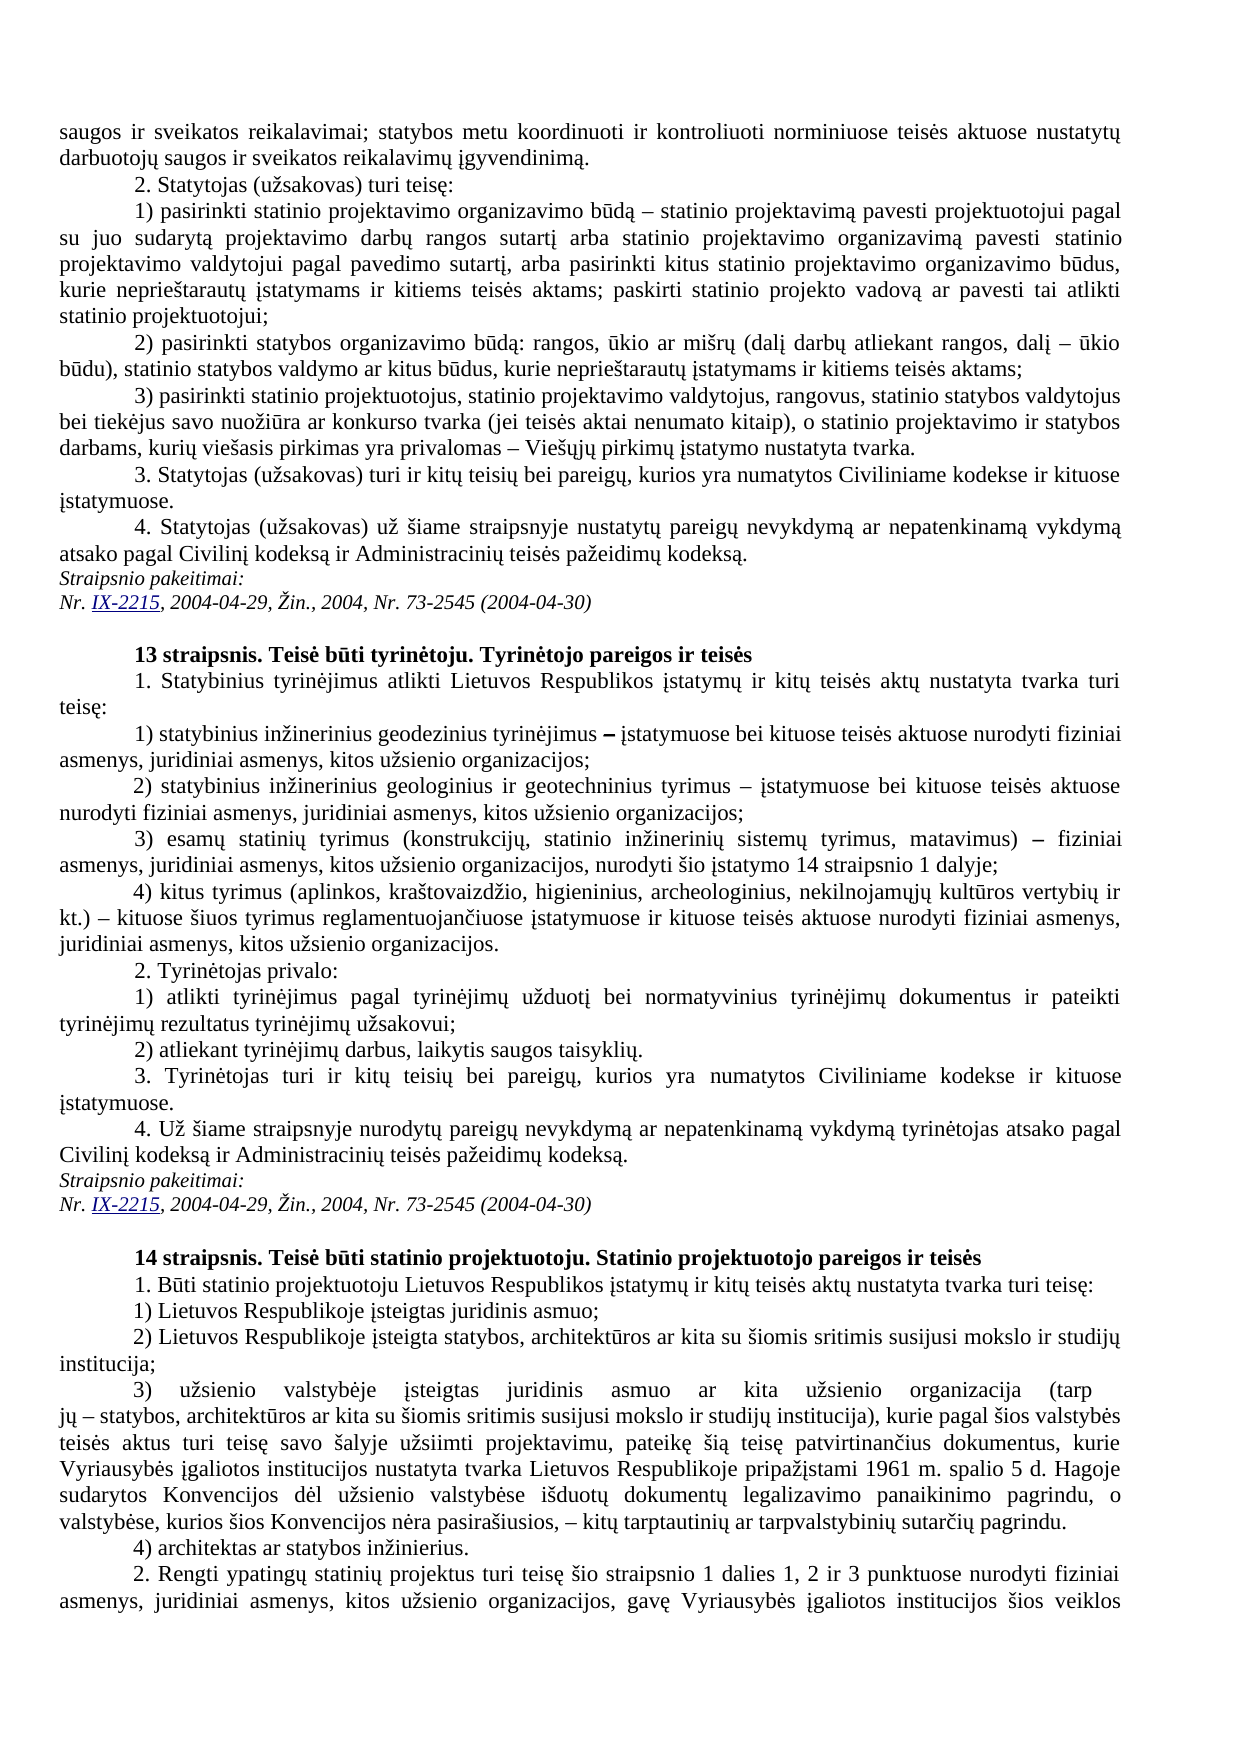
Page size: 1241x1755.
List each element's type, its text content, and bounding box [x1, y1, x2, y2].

text 1) pasirinkti statinio projektavimo organizavimo būdą – statinio projektavimą pavesti projektuotojui pagal su juo sudarytą projektavimo darbų rangos sutartį arba statinio projektavimo organizavimą pavesti statinio projektavimo valdytojui pagal pavedimo sutartį, arba pasirinkti kitus statinio projektavimo organizavimo būdus, kurie neprieštarautų įstatymams ir kitiems teisės aktams; paskirti statinio projekto vadovą ar pavesti tai atlikti statinio projektuotojui; [59, 197, 1122, 329]
text Straipsnio pakeitimai: [59, 1168, 1122, 1192]
text 13 straipsnis. Teisė būti tyrinėtoju. Tyrinėtojo pareigos ir teisės [59, 641, 1122, 667]
text 2) pasirinkti statybos organizavimo būdą: rangos, ūkio ar mišrų (dalį darbų atliekant rangos, dalį – ūkio būdu), statinio statybos valdymo ar kitus būdus, kurie neprieštarautų įstatymams ir kitiems teisės aktams; [59, 329, 1122, 382]
text 3) esamų statinių tyrimus (konstrukcijų, statinio inžinerinių sistemų tyrimus, matavimus) – fiziniai asmenys, juridiniai asmenys, kitos užsienio organizacijos, nurodyti šio įstatymo 14 straipsnio 1 dalyje; [59, 825, 1122, 878]
text 1) Lietuvos Respublikoje įsteigtas juridinis asmuo; [59, 1297, 1122, 1323]
text 2. Statytojas (užsakovas) turi teisę: [59, 171, 1122, 197]
text 1. Būti statinio projektuotoju Lietuvos Respublikos įstatymų ir kitų teisės aktų nustatyta tvarka turi teisę: [59, 1271, 1122, 1297]
text 4) kitus tyrimus (aplinkos, kraštovaizdžio, higieninius, archeologinius, nekilnojamųjų kultūros vertybių ir kt.) – kituose šiuos tyrimus reglamentuojančiuose įstatymuose ir kituose teisės aktuose nurodyti fiziniai asmenys, juridiniai asmenys, kitos užsienio organizacijos. [59, 878, 1122, 957]
text saugos ir sveikatos reikalavimai; statybos metu koordinuoti ir kontroliuoti norminiuose teisės aktuose nustatytų darbuotojų saugos ir sveikatos reikalavimų įgyvendinimą. [59, 118, 1122, 171]
text Nr. IX-2215, 2004-04-29, Žin., 2004, Nr. 73-2545 (2004-04-30) [59, 1192, 1122, 1216]
text 1. Statybinius tyrinėjimus atlikti Lietuvos Respublikos įstatymų ir kitų teisės aktų nustatyta tvarka turi teisę: [59, 667, 1122, 720]
text 2) Lietuvos Respublikoje įsteigta statybos, architektūros ar kita su šiomis sritimis susijusi mokslo ir studijų institucija; [59, 1323, 1122, 1376]
text 2) atliekant tyrinėjimų darbus, laikytis saugos taisyklių. [59, 1036, 1122, 1062]
text 2. Tyrinėtojas privalo: [59, 957, 1122, 983]
text 3. Statytojas (užsakovas) turi ir kitų teisių bei pareigų, kurios yra numatytos Civiliniame kodekse ir kituose įstatymuose. [59, 461, 1122, 513]
text 3) pasirinkti statinio projektuotojus, statinio projektavimo valdytojus, rangovus, statinio statybos valdytojus bei tiekėjus savo nuožiūra ar konkurso tvarka (jei teisės aktai nenumato kitaip), o statinio projektavimo ir statybos darbams, kurių viešasis pirkimas yra privalomas – Viešųjų pirkimų įstatymo nustatyta tvarka. [59, 382, 1122, 461]
text 4. Statytojas (užsakovas) už šiame straipsnyje nustatytų pareigų nevykdymą ar nepatenkinamą vykdymą atsako pagal Civilinį kodeksą ir Administracinių teisės pažeidimų kodeksą. [59, 513, 1122, 566]
text 3) užsienio valstybėje įsteigtas juridinis asmuo ar kita užsienio organizacija (tarp jų – statybos, architektūros ar kita su šiomis sritimis susijusi mokslo ir studijų institucija), kurie pagal šios valstybės teisės aktus turi teisę savo šalyje užsiimti projektavimu, pateikę šią teisę patvirtinančius dokumentus, kurie Vyriausybės įgaliotos institucijos nustatyta tvarka Lietuvos Respublikoje pripažįstami 1961 m. spalio 5 d. Hagoje sudarytos Konvencijos dėl užsienio valstybėse išduotų dokumentų legalizavimo panaikinimo pagrindu, o valstybėse, kurios šios Konvencijos nėra pasirašiusios, – kitų tarptautinių ar tarpvalstybinių sutarčių pagrindu. [59, 1376, 1122, 1534]
text 2) statybinius inžinerinius geologinius ir geotechninius tyrimus – įstatymuose bei kituose teisės aktuose nurodyti fiziniai asmenys, juridiniai asmenys, kitos užsienio organizacijos; [59, 772, 1122, 825]
text Nr. IX-2215, 2004-04-29, Žin., 2004, Nr. 73-2545 (2004-04-30) [59, 590, 1122, 614]
text Straipsnio pakeitimai: [59, 566, 1122, 590]
text 14 straipsnis. Teisė būti statinio projektuotoju. Statinio projektuotojo pareigos ir teisės [134, 1244, 1122, 1271]
text 1) atlikti tyrinėjimus pagal tyrinėjimų užduotį bei normatyvinius tyrinėjimų dokumentus ir pateikti tyrinėjimų rezultatus tyrinėjimų užsakovui; [59, 983, 1122, 1036]
text 4) architektas ar statybos inžinierius. [59, 1534, 1122, 1561]
text 1) statybinius inžinerinius geodezinius tyrinėjimus – įstatymuose bei kituose teisės aktuose nurodyti fiziniai asmenys, juridiniai asmenys, kitos užsienio organizacijos; [59, 720, 1122, 772]
text 2. Rengti ypatingų statinių projektus turi teisę šio straipsnio 1 dalies 1, 2 ir 3 punktuose nurodyti fiziniai asmenys, juridiniai asmenys, kitos užsienio organizacijos, gavę Vyriausybės įgaliotos institucijos šios veiklos [59, 1561, 1122, 1613]
text 4. Už šiame straipsnyje nurodytų pareigų nevykdymą ar nepatenkinamą vykdymą tyrinėtojas atsako pagal Civilinį kodeksą ir Administracinių teisės pažeidimų kodeksą. [59, 1115, 1122, 1168]
text 3. Tyrinėtojas turi ir kitų teisių bei pareigų, kurios yra numatytos Civiliniame kodekse ir kituose įstatymuose. [59, 1062, 1122, 1115]
